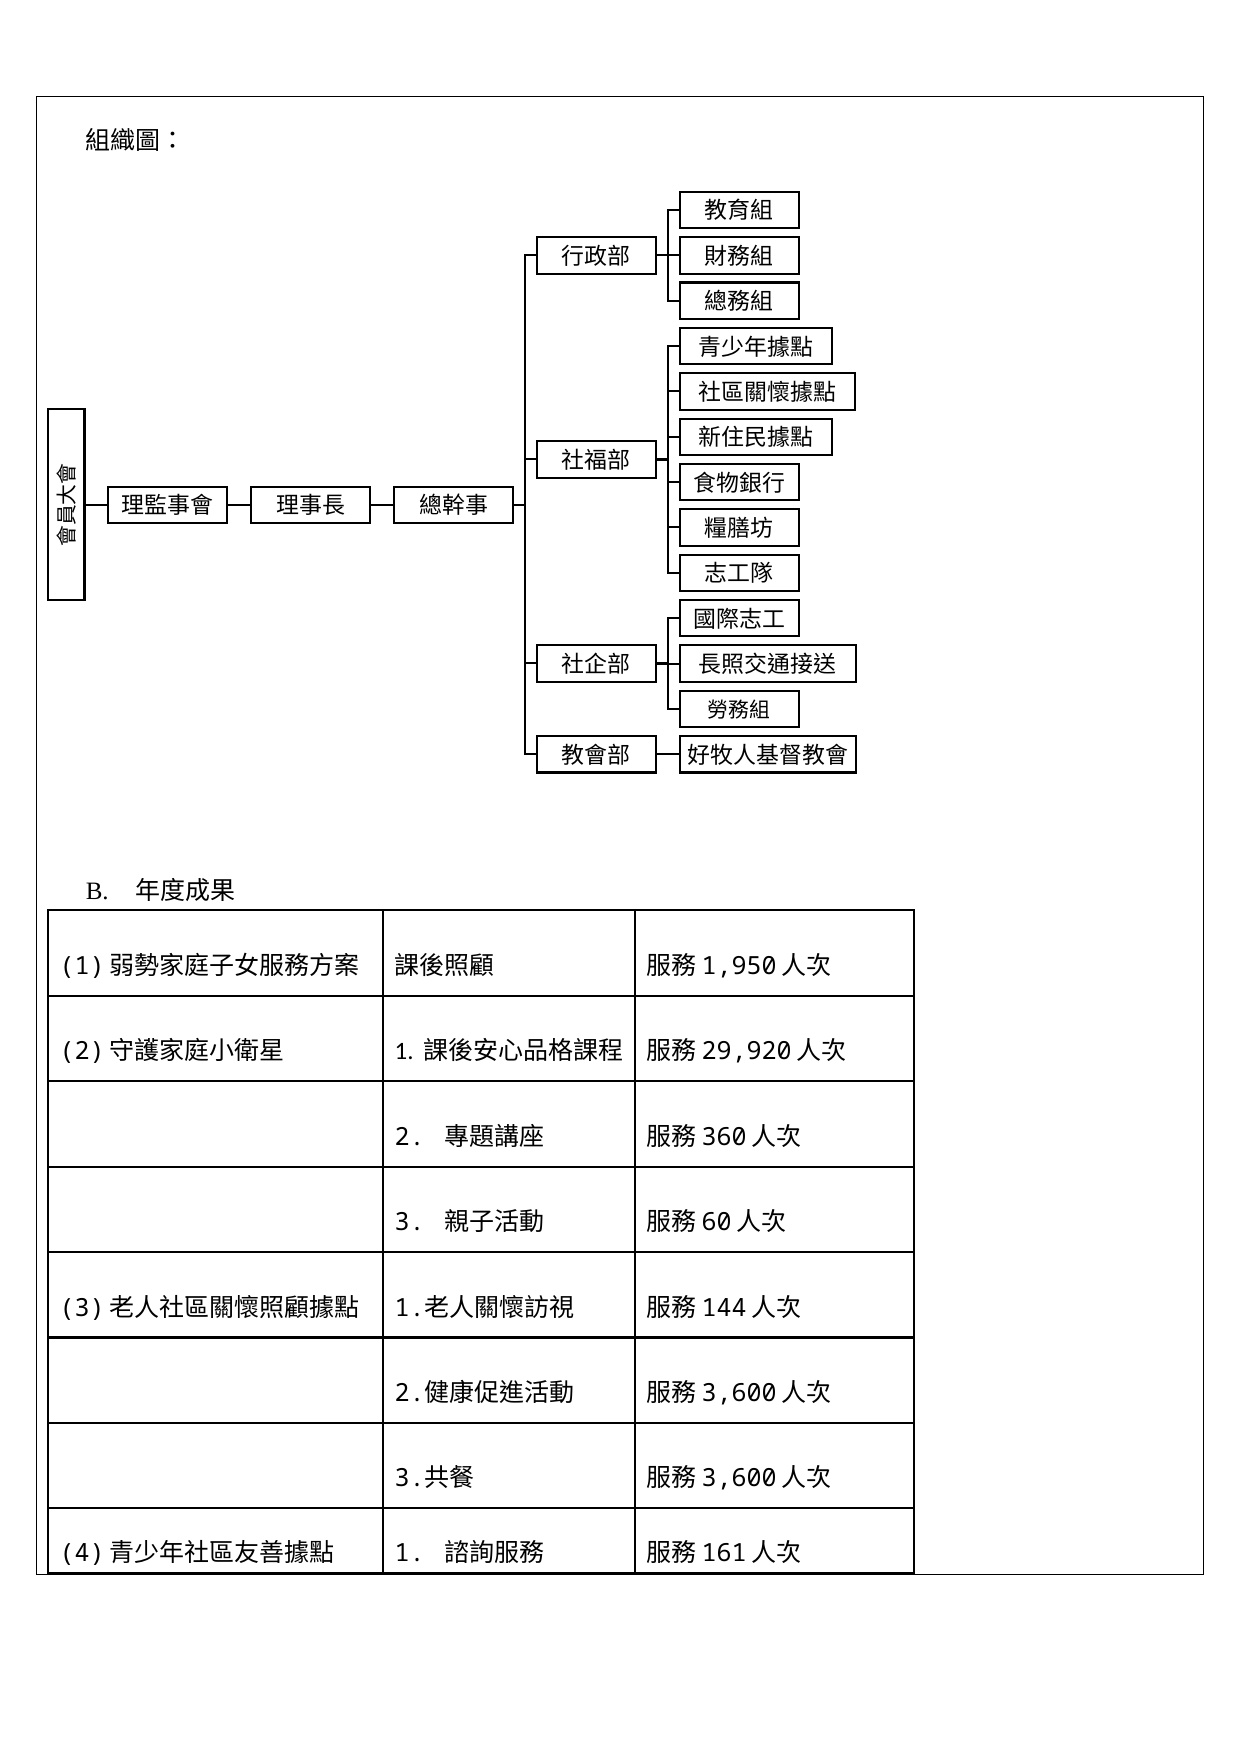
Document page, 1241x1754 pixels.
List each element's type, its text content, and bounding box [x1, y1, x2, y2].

table_cell 1.老人關懷訪視 [384, 1253, 634, 1336]
table_cell 2.健康促進活動 [384, 1339, 634, 1422]
table_cell [49, 1168, 382, 1251]
table_header 課後照顧 [384, 911, 634, 995]
table_cell 青少年社區友善據點 [49, 1509, 382, 1572]
table_header 弱勢家庭子女服務方案 [49, 911, 382, 995]
table_cell 服務360人次 [636, 1082, 913, 1166]
table_cell 服務3,600人次 [636, 1424, 913, 1507]
table_cell 現況 組織圖： 年度成果 [37, 97, 1203, 1574]
table_cell 服務161人次 [636, 1509, 913, 1572]
table_cell 服務144人次 [636, 1253, 913, 1336]
table_cell [49, 1082, 382, 1166]
table_cell 服務60人次 [636, 1168, 913, 1251]
table_cell [49, 1339, 382, 1422]
table_cell 守護家庭小衛星 [49, 997, 382, 1080]
table_cell [49, 1424, 382, 1507]
table_cell 老人社區關懷照顧據點 [49, 1253, 382, 1336]
table_cell 課後安心品格課程 [384, 997, 634, 1080]
table_cell 服務29,920人次 [636, 997, 913, 1080]
table_cell 服務3,600人次 [636, 1339, 913, 1422]
table_cell 諮詢服務 [384, 1509, 634, 1572]
table_cell 親子活動 [384, 1168, 634, 1251]
table_cell 專題講座 [384, 1082, 634, 1166]
table_header 服務1,950人次 [636, 911, 913, 995]
table_cell 3.共餐 [384, 1424, 634, 1507]
